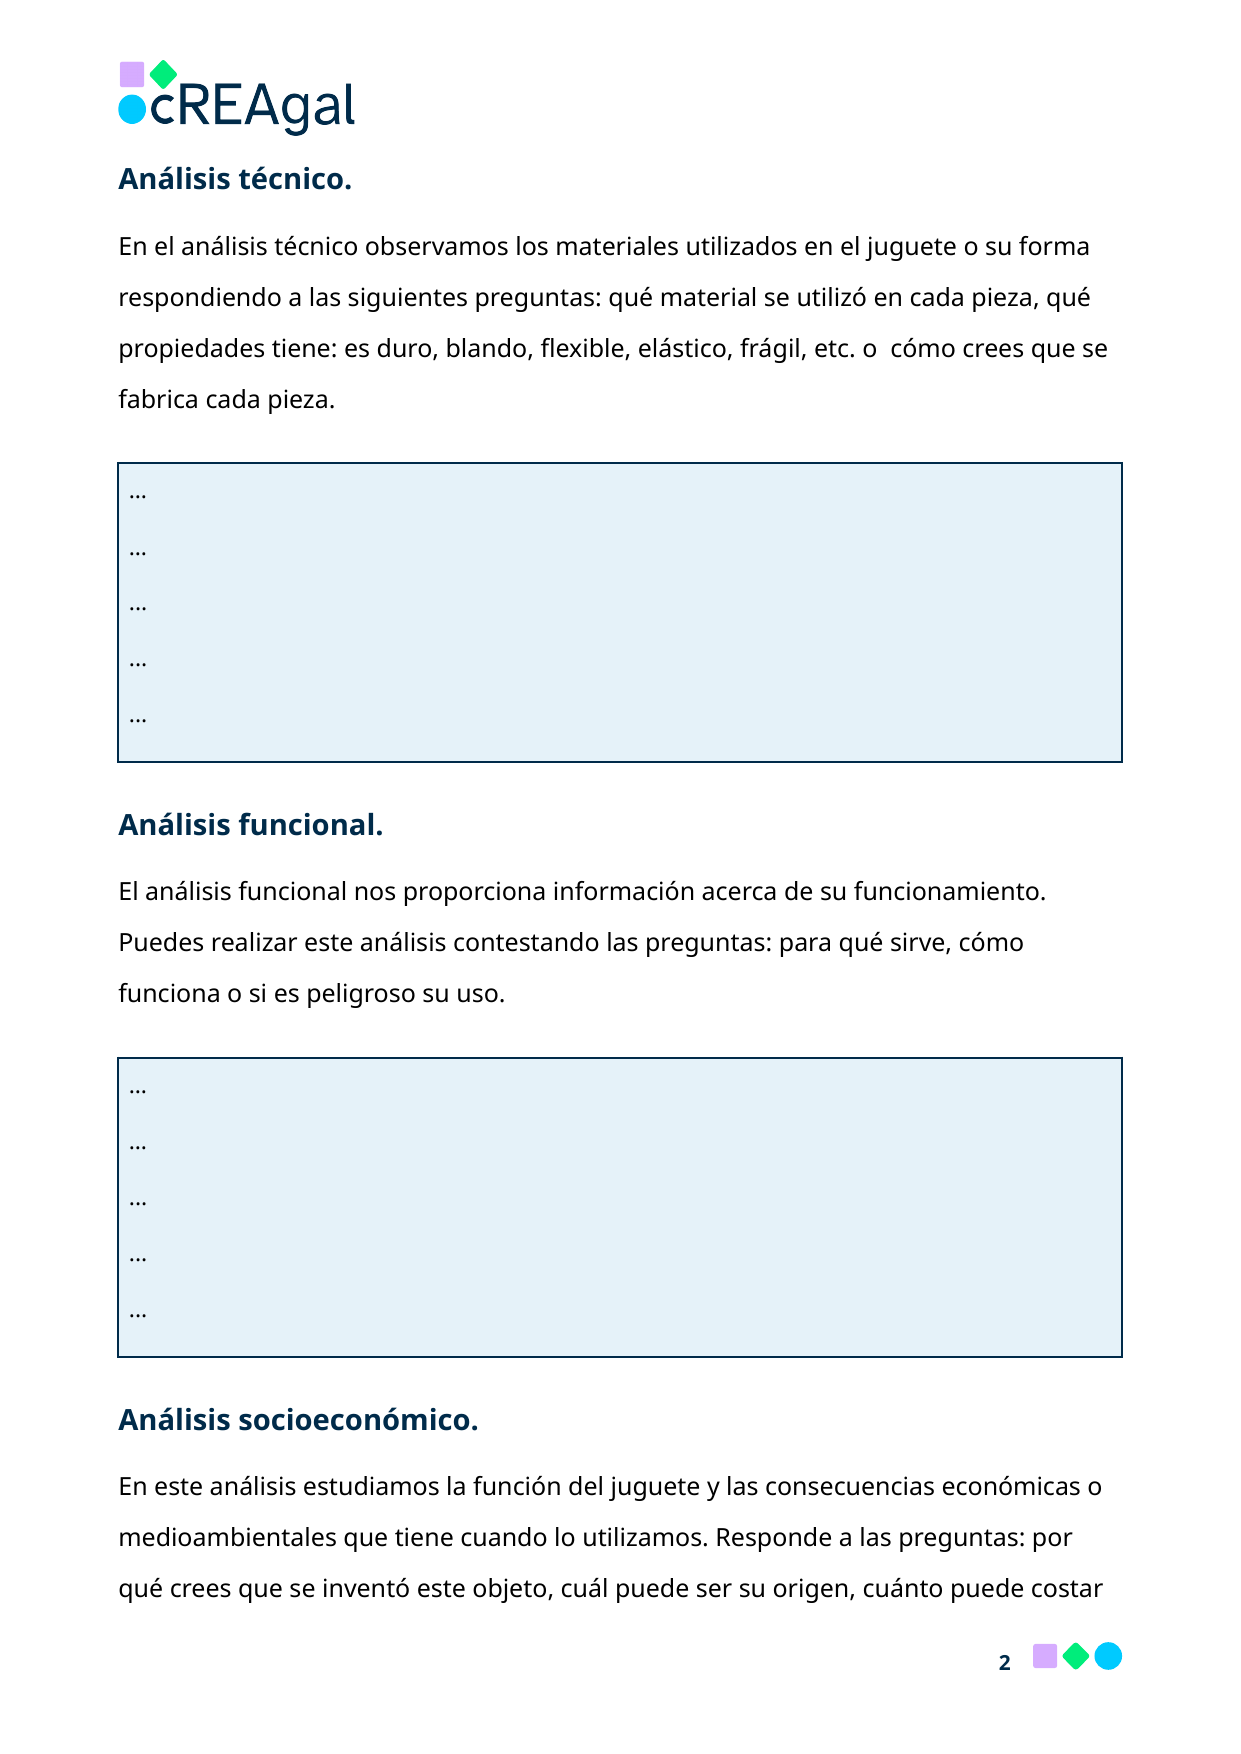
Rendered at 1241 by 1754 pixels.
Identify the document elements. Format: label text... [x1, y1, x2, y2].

subtitle Análisis funcional. [118, 804, 1122, 844]
text El análisis funcional nos proporciona información acerca de su funcionamiento. Puedes realizar este análisis contestando las preguntas: para qué sirve, cómo funciona o si es peligroso su uso. [118, 874, 1122, 1010]
subtitle Análisis técnico. [118, 158, 1122, 198]
subtitle Análisis socioeconómico. [118, 1399, 1122, 1439]
text En el análisis técnico observamos los materiales utilizados en el juguete o su forma respondiendo a las siguientes preguntas: qué material se utilizó en cada pieza, qué propiedades tiene: es duro, blando, flexible, elástico, frágil, etc. o cómo crees que se fabrica cada pieza. [118, 228, 1122, 415]
table_header … … ... ... ... [119, 1059, 1121, 1356]
table_header … … ... ... ... [119, 464, 1121, 761]
text En este análisis estudiamos la función del juguete y las consecuencias económicas o medioambientales que tiene cuando lo utilizamos. Responde a las preguntas: por qué crees que se inventó este objeto, cuál puede ser su origen, cuánto puede costar [118, 1469, 1122, 1605]
picture [118, 60, 355, 136]
